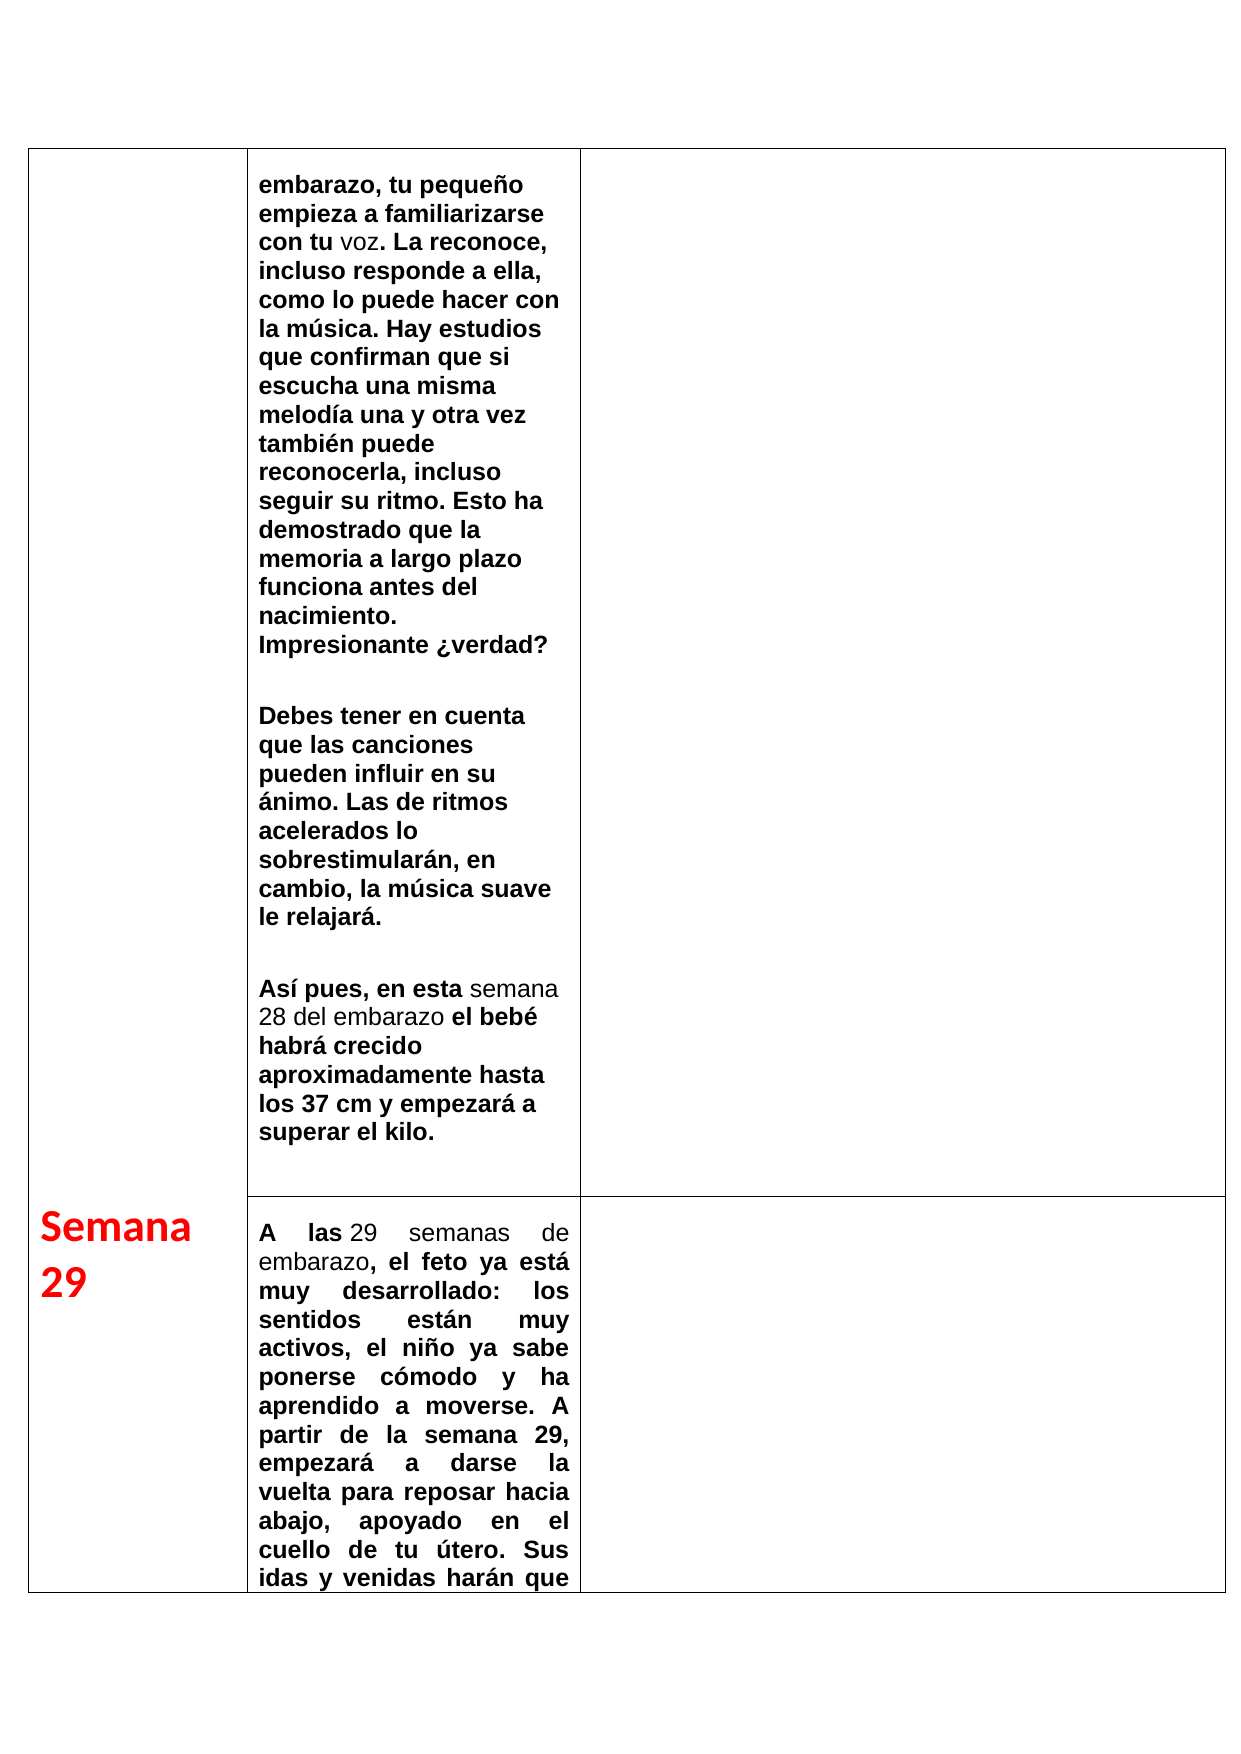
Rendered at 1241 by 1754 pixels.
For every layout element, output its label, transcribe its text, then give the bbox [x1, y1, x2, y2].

table_cell [581, 149, 1225, 1196]
table_cell embarazo, tu pequeño empieza a familiarizarse con tu voz. La reconoce, incluso responde a ella, como lo puede hacer con la música. Hay estudios que confirman que si escucha una misma melodía una y otra vez también puede reconocerla, incluso seguir su ritmo. Esto ha demostrado que la memoria a largo plazo funciona antes del nacimiento. Impresionante ¿verdad? Debes tener en cuenta que las canciones pueden influir en su ánimo. Las de ritmos acelerados lo sobrestimularán, en cambio, la música suave le relajará. Así pues, en esta semana 28 del embarazo el bebé habrá crecido aproximadamente hasta los 37 cm y empezará a superar el kilo. [248, 149, 580, 1196]
table_cell [29, 149, 247, 1196]
table_cell A las 29 semanas de embarazo, el feto ya está muy desarrollado: los sentidos están muy activos, el niño ya sabe ponerse cómodo y ha aprendido a moverse. A partir de la semana 29, empezará a darse la vuelta para reposar hacia abajo, apoyado en el cuello de tu útero. Sus idas y venidas harán que [248, 1197, 580, 1592]
table_cell [581, 1197, 1225, 1592]
table_cell Semana 29 [29, 1196, 247, 1592]
